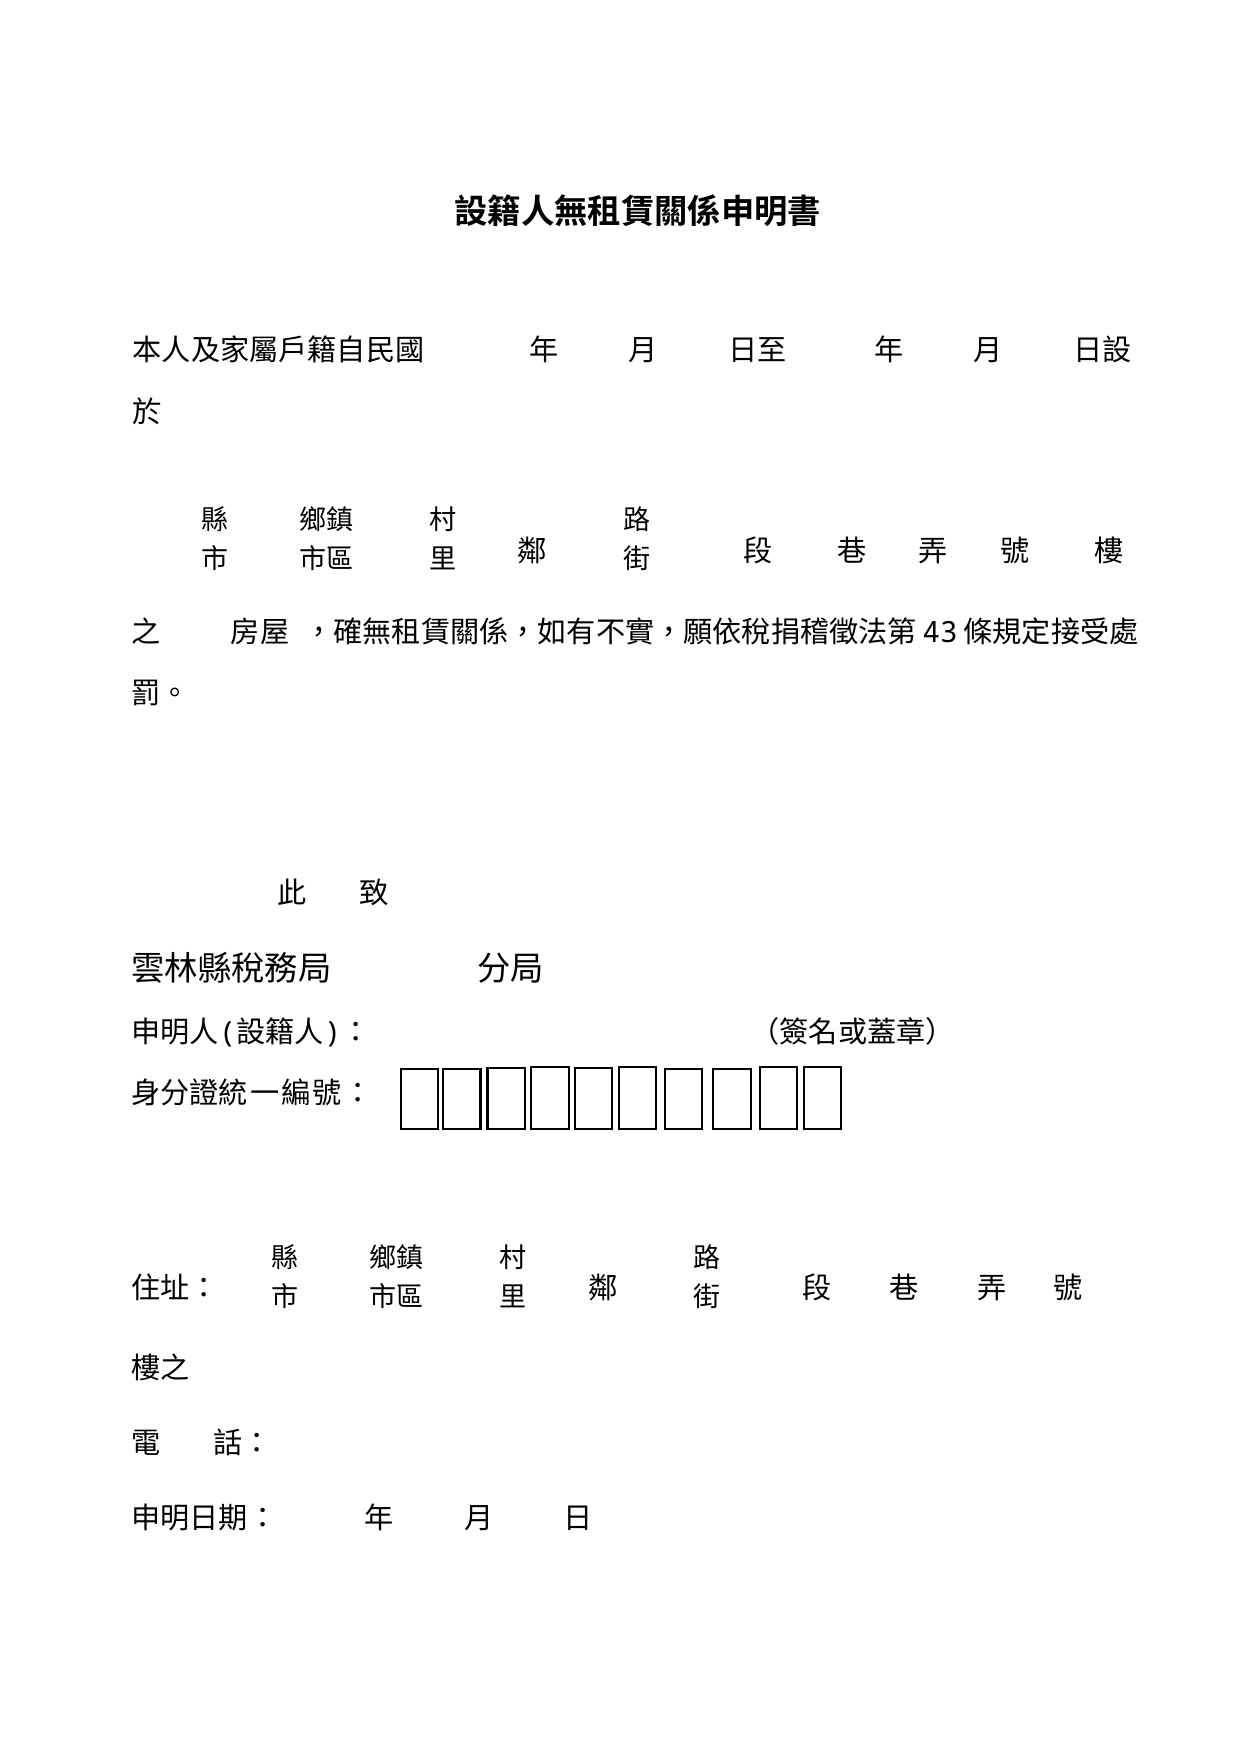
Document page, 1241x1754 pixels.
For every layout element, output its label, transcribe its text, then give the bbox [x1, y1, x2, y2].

text 設籍人無租賃關係申明書 [131, 171, 1144, 233]
text 縣市 鄉鎮市區 村里 鄰 路街 段 巷 弄 號 樓之 房屋 ，確無租賃關係，如有不實，願依稅捐稽徵法第43條規定接受處罰。 [131, 464, 1144, 714]
text 住址： 縣市 鄉鎮市區 村里 鄰 路街 段 巷 弄 號 樓之 [131, 1202, 1144, 1389]
text 此 致 [131, 852, 1144, 914]
text 雲林縣稅務局 分局 [131, 927, 1144, 989]
text 身分證統一編號： [131, 1052, 1144, 1114]
text 申明日期： 年 月 日 [131, 1477, 1144, 1539]
text 本人及家屬戶籍自民國 年 月 日至 年 月 日設於 [132, 308, 1146, 433]
text 申明人(設籍人)： （簽名或蓋章） [131, 989, 1144, 1052]
text 電 話： [131, 1402, 1144, 1464]
